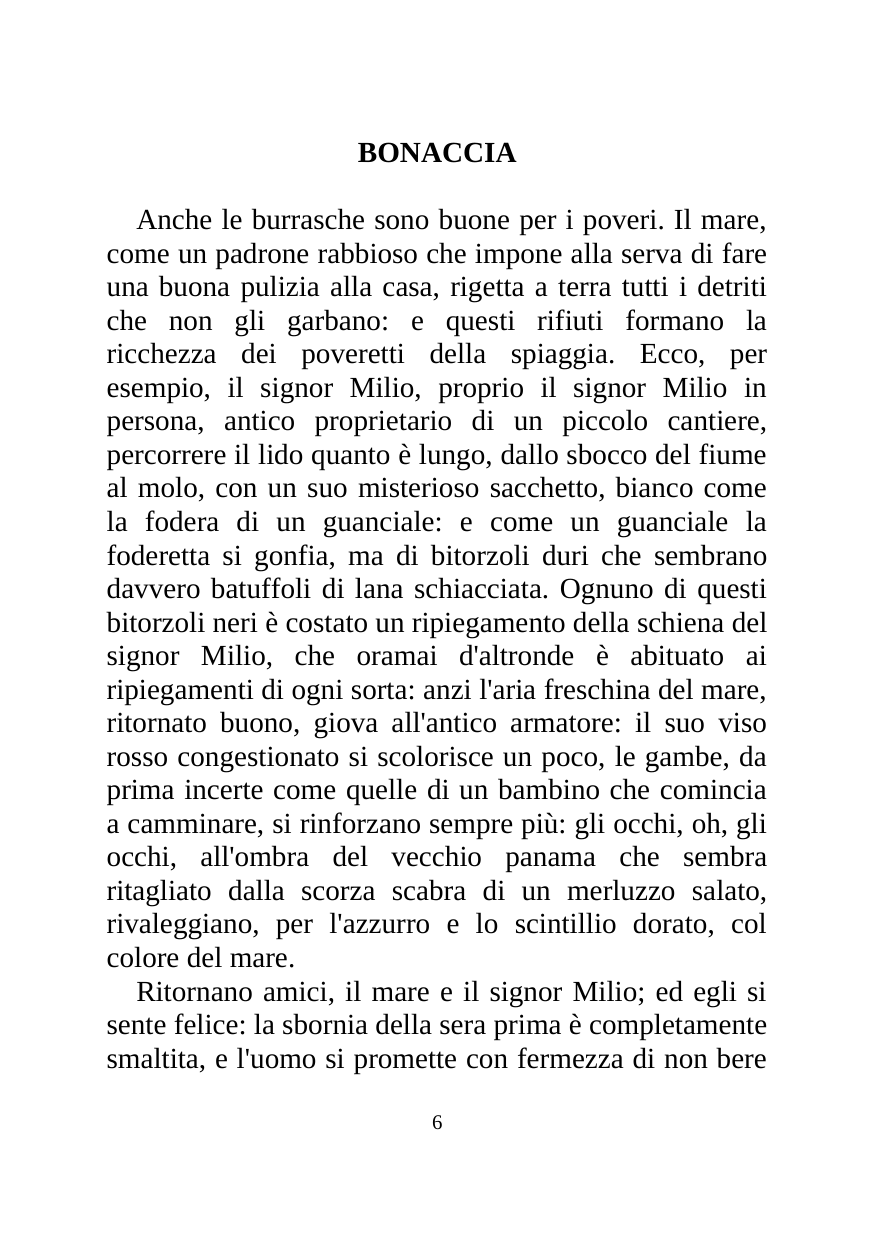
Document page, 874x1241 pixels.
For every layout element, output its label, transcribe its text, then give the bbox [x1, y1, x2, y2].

text Ritornano amici, il mare e il signor Milio; ed egli si sente felice: la sbornia della sera prima è completamente smaltita, e l'uomo si promette con fermezza di non bere [106, 974, 768, 1074]
text BONACCIA [106, 135, 768, 169]
text Anche le burrasche sono buone per i poveri. Il mare, come un padrone rabbioso che impone alla serva di fare una buona pulizia alla casa, rigetta a terra tutti i detriti che non gli garbano: e questi rifiuti formano la ricchezza dei poveretti della spiaggia. Ecco, per esempio, il signor Milio, proprio il signor Milio in persona, antico proprietario di un piccolo cantiere, percorrere il lido quanto è lungo, dallo sbocco del fiume al molo, con un suo misterioso sacchetto, bianco come la fodera di un guanciale: e come un guanciale la foderetta si gonfia, ma di bitorzoli duri che sembrano davvero batuffoli di lana schiacciata. Ognuno di questi bitorzoli neri è costato un ripiegamento della schiena del signor Milio, che oramai d'altronde è abituato ai ripiegamenti di ogni sorta: anzi l'aria freschina del mare, ritornato buono, giova all'antico armatore: il suo viso rosso congestionato si scolorisce un poco, le gambe, da prima incerte come quelle di un bambino che comincia a camminare, si rinforzano sempre più: gli occhi, oh, gli occhi, all'ombra del vecchio panama che sembra ritagliato dalla scorza scabra di un merluzzo salato, rivaleggiano, per l'azzurro e lo scintillio dorato, col colore del mare. [106, 202, 768, 974]
